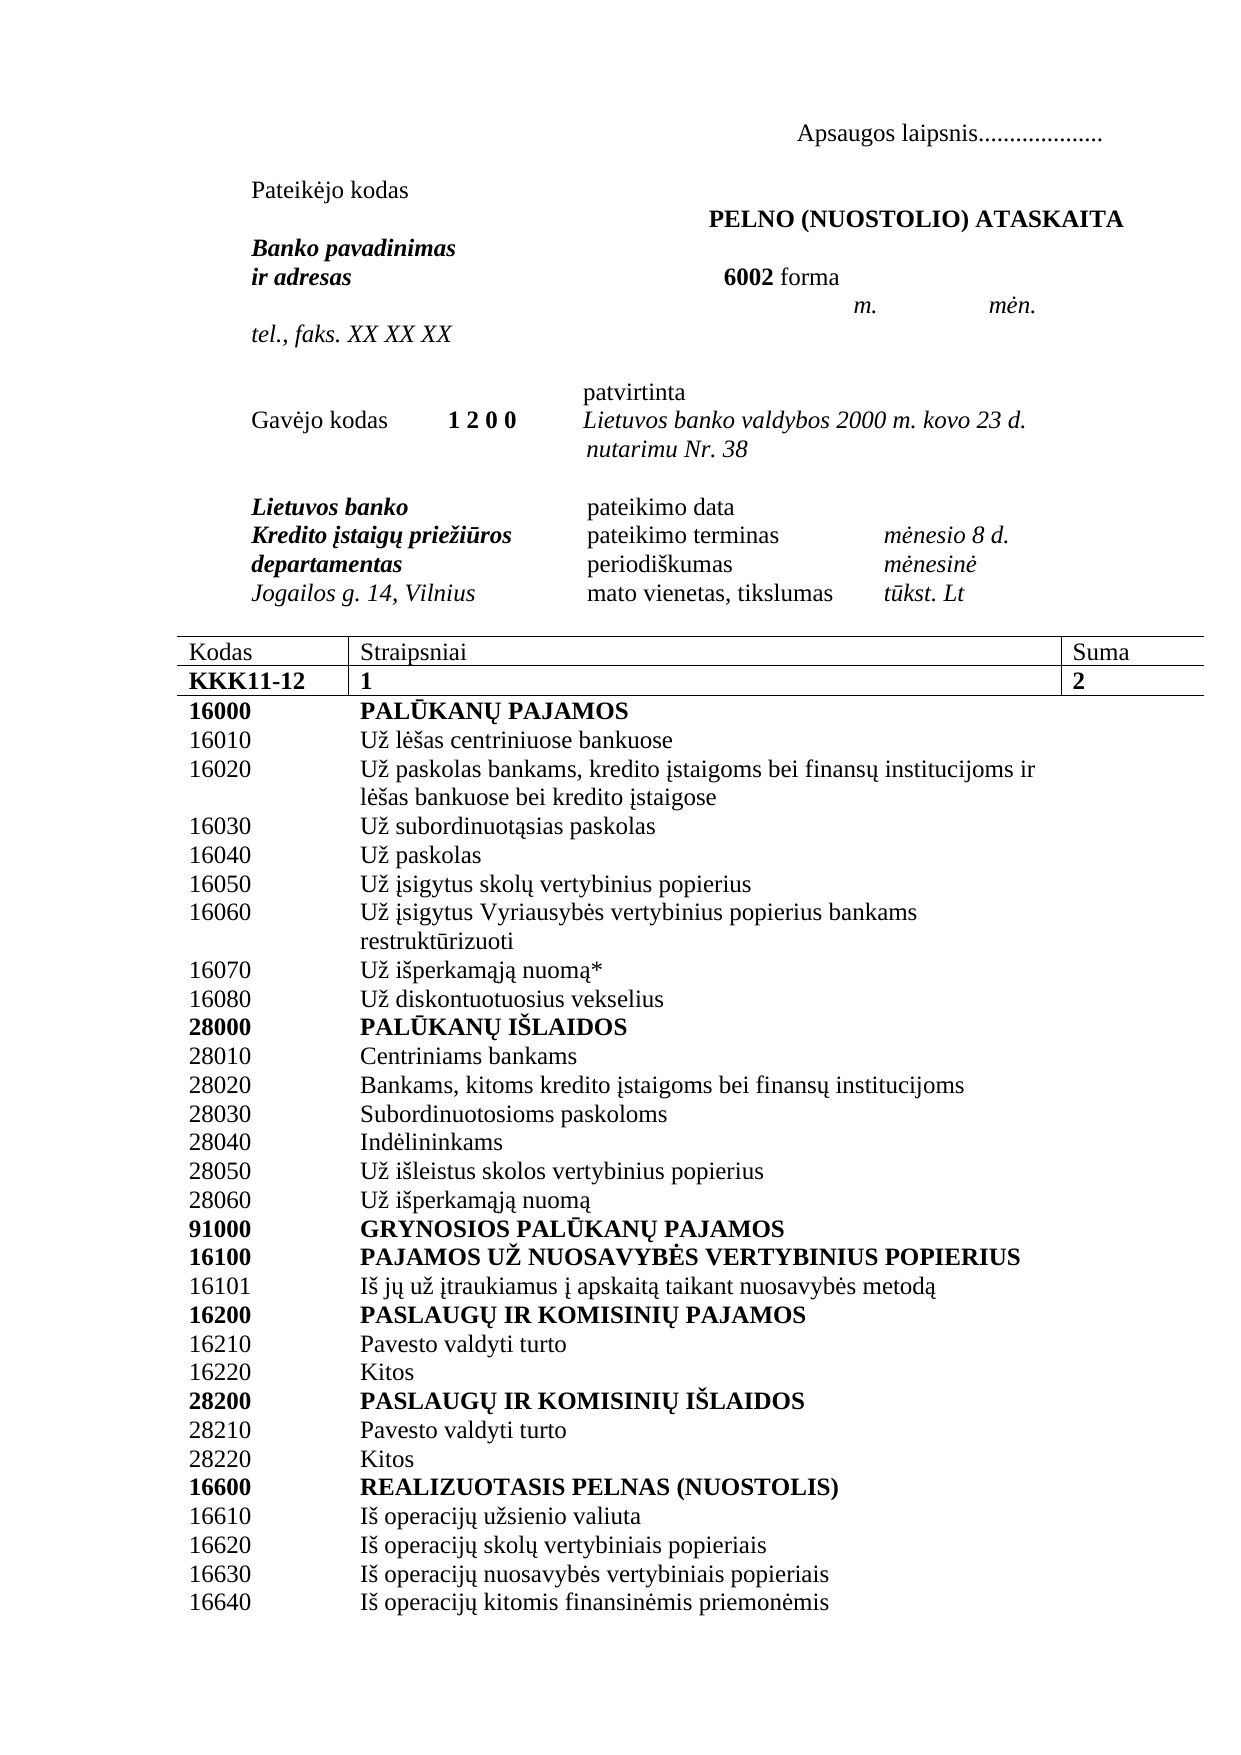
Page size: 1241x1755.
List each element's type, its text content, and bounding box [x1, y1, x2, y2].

table_cell 91000 [177, 1214, 349, 1242]
text tel., faks. XX XX XX [177, 319, 1181, 348]
table_cell 28000 [177, 1013, 349, 1041]
table_cell 28030 [177, 1099, 349, 1127]
table_cell Kitos [349, 1444, 1061, 1472]
table_cell [1061, 1501, 1204, 1530]
table_cell Kitos [349, 1358, 1061, 1386]
text Lietuvos banko pateikimo data [177, 492, 1181, 521]
table_cell [1061, 754, 1204, 811]
table_cell Už išleistus skolos vertybinius popierius [349, 1156, 1061, 1185]
table_cell [1061, 1156, 1204, 1185]
text ir adresas 6002 forma [177, 262, 1181, 291]
table_cell 28220 [177, 1444, 349, 1472]
table_cell 28050 [177, 1156, 349, 1185]
table_cell [1061, 1099, 1204, 1127]
table_cell KKK11-12 [177, 666, 348, 695]
table_cell [1061, 1271, 1204, 1300]
table_cell Už paskolas bankams, kredito įstaigoms bei finansų institucijoms ir lėšas bankuose bei kredito įstaigose [349, 754, 1061, 811]
table_cell [1061, 1415, 1204, 1444]
text m. mėn. [718, 291, 1181, 319]
text Apsaugos laipsnis.................... [177, 118, 1181, 147]
table_header Suma [1062, 637, 1204, 665]
table_cell PALŪKANŲ PAJAMOS [349, 696, 1061, 725]
table_cell Iš jų už įtraukiamus į apskaitą taikant nuosavybės metodą [349, 1271, 1061, 1300]
table_cell 16010 [177, 725, 349, 754]
table_cell 16050 [177, 869, 349, 897]
table_cell [1061, 1128, 1204, 1156]
table_cell 16610 [177, 1501, 349, 1530]
table_cell Iš operacijų skolų vertybiniais popieriais [349, 1530, 1061, 1559]
table_cell Centriniams bankams [349, 1041, 1061, 1070]
text Pateikėjo kodas [177, 176, 1181, 204]
table_cell PALŪKANŲ IŠLAIDOS [349, 1013, 1061, 1041]
table_cell REALIZUOTASIS PELNAS (NUOSTOLIS) [349, 1473, 1061, 1501]
table_cell Bankams, kitoms kredito įstaigoms bei finansų institucijoms [349, 1070, 1061, 1099]
table_cell Už lėšas centriniuose bankuose [349, 725, 1061, 754]
table_cell [1061, 1013, 1204, 1041]
table_cell [1061, 984, 1204, 1012]
table_cell 16620 [177, 1530, 349, 1559]
table_cell PASLAUGŲ IR KOMISINIŲ PAJAMOS [349, 1300, 1061, 1329]
table_cell [1061, 1444, 1204, 1472]
table_cell 16101 [177, 1271, 349, 1300]
table_cell Už įsigytus Vyriausybės vertybinius popierius bankams restruktūrizuoti [349, 898, 1061, 955]
table_cell 16100 [177, 1243, 349, 1271]
text nutarimu Nr. 38 [586, 434, 1181, 463]
table_cell 16210 [177, 1329, 349, 1357]
table_cell Iš operacijų kitomis finansinėmis priemonėmis [349, 1588, 1061, 1616]
table_cell PAJAMOS UŽ NUOSAVYBĖS VERTYBINIUS POPIERIUS [349, 1243, 1061, 1271]
table_cell 2 [1062, 666, 1204, 695]
table_cell 16640 [177, 1588, 349, 1616]
text patvirtinta [583, 377, 1181, 406]
table_cell [1061, 1473, 1204, 1501]
table_cell 1 [349, 666, 1061, 695]
table_cell [1061, 1530, 1204, 1559]
table_cell 16040 [177, 840, 349, 869]
table_cell 16020 [177, 754, 349, 811]
table_cell [1061, 1588, 1204, 1616]
table_cell 16060 [177, 898, 349, 955]
table_cell 28040 [177, 1128, 349, 1156]
table_cell PASLAUGŲ IR KOMISINIŲ IŠLAIDOS [349, 1386, 1061, 1415]
table_cell Pavesto valdyti turto [349, 1329, 1061, 1357]
table_cell 28010 [177, 1041, 349, 1070]
table_cell Indėlininkams [349, 1128, 1061, 1156]
table_cell [1061, 1559, 1204, 1587]
table_cell 16630 [177, 1559, 349, 1587]
table_cell 28020 [177, 1070, 349, 1099]
text Banko pavadinimas [177, 233, 1181, 262]
table_cell Už paskolas [349, 840, 1061, 869]
table_cell [1061, 840, 1204, 869]
table_cell [1061, 1070, 1204, 1099]
table_header Straipsniai [349, 637, 1061, 665]
table_cell [1061, 1386, 1204, 1415]
table_cell Už išperkamąją nuomą [349, 1185, 1061, 1214]
text Jogailos g. 14, Vilnius mato vienetas, tikslumas tūkst. Lt [177, 578, 1181, 607]
table_cell Pavesto valdyti turto [349, 1415, 1061, 1444]
table_cell 16000 [177, 696, 349, 725]
table_cell [1061, 869, 1204, 897]
table_cell [1061, 1329, 1204, 1357]
table_cell [1061, 1214, 1204, 1242]
table_cell Subordinuotosioms paskoloms [349, 1099, 1061, 1127]
table_cell Už įsigytus skolų vertybinius popierius [349, 869, 1061, 897]
table_header Kodas [177, 637, 348, 665]
table_cell 16080 [177, 984, 349, 1012]
table_cell 28060 [177, 1185, 349, 1214]
table_cell [1061, 811, 1204, 840]
table_cell 16030 [177, 811, 349, 840]
table_cell 16600 [177, 1473, 349, 1501]
text PELNO (NUOSTOLIO) ATASKAITA [177, 204, 1181, 233]
table_cell [1061, 898, 1204, 955]
table_cell [1061, 1358, 1204, 1386]
table_cell 16200 [177, 1300, 349, 1329]
table_cell Už diskontuotuosius vekselius [349, 984, 1061, 1012]
table_cell [1061, 1185, 1204, 1214]
table_cell Už išperkamąją nuomą* [349, 955, 1061, 984]
table_cell [1061, 696, 1204, 725]
table_cell GRYNOSIOS PALŪKANŲ PAJAMOS [349, 1214, 1061, 1242]
table_cell [1061, 1041, 1204, 1070]
table_cell 28210 [177, 1415, 349, 1444]
table_cell Iš operacijų užsienio valiuta [349, 1501, 1061, 1530]
text Kredito įstaigų priežiūros pateikimo terminas mėnesio 8 d. [177, 521, 1181, 549]
text departamentas periodiškumas mėnesinė [177, 549, 1181, 578]
table_cell 16220 [177, 1358, 349, 1386]
table_cell [1061, 955, 1204, 984]
table_cell 28200 [177, 1386, 349, 1415]
table_cell 16070 [177, 955, 349, 984]
table_cell Iš operacijų nuosavybės vertybiniais popieriais [349, 1559, 1061, 1587]
table_cell [1061, 1243, 1204, 1271]
text Gavėjo kodas 1 2 0 0 Lietuvos banko valdybos 2000 m. kovo 23 d. [177, 406, 1181, 434]
table_cell [1061, 1300, 1204, 1329]
table_cell [1061, 725, 1204, 754]
table_cell Už subordinuotąsias paskolas [349, 811, 1061, 840]
